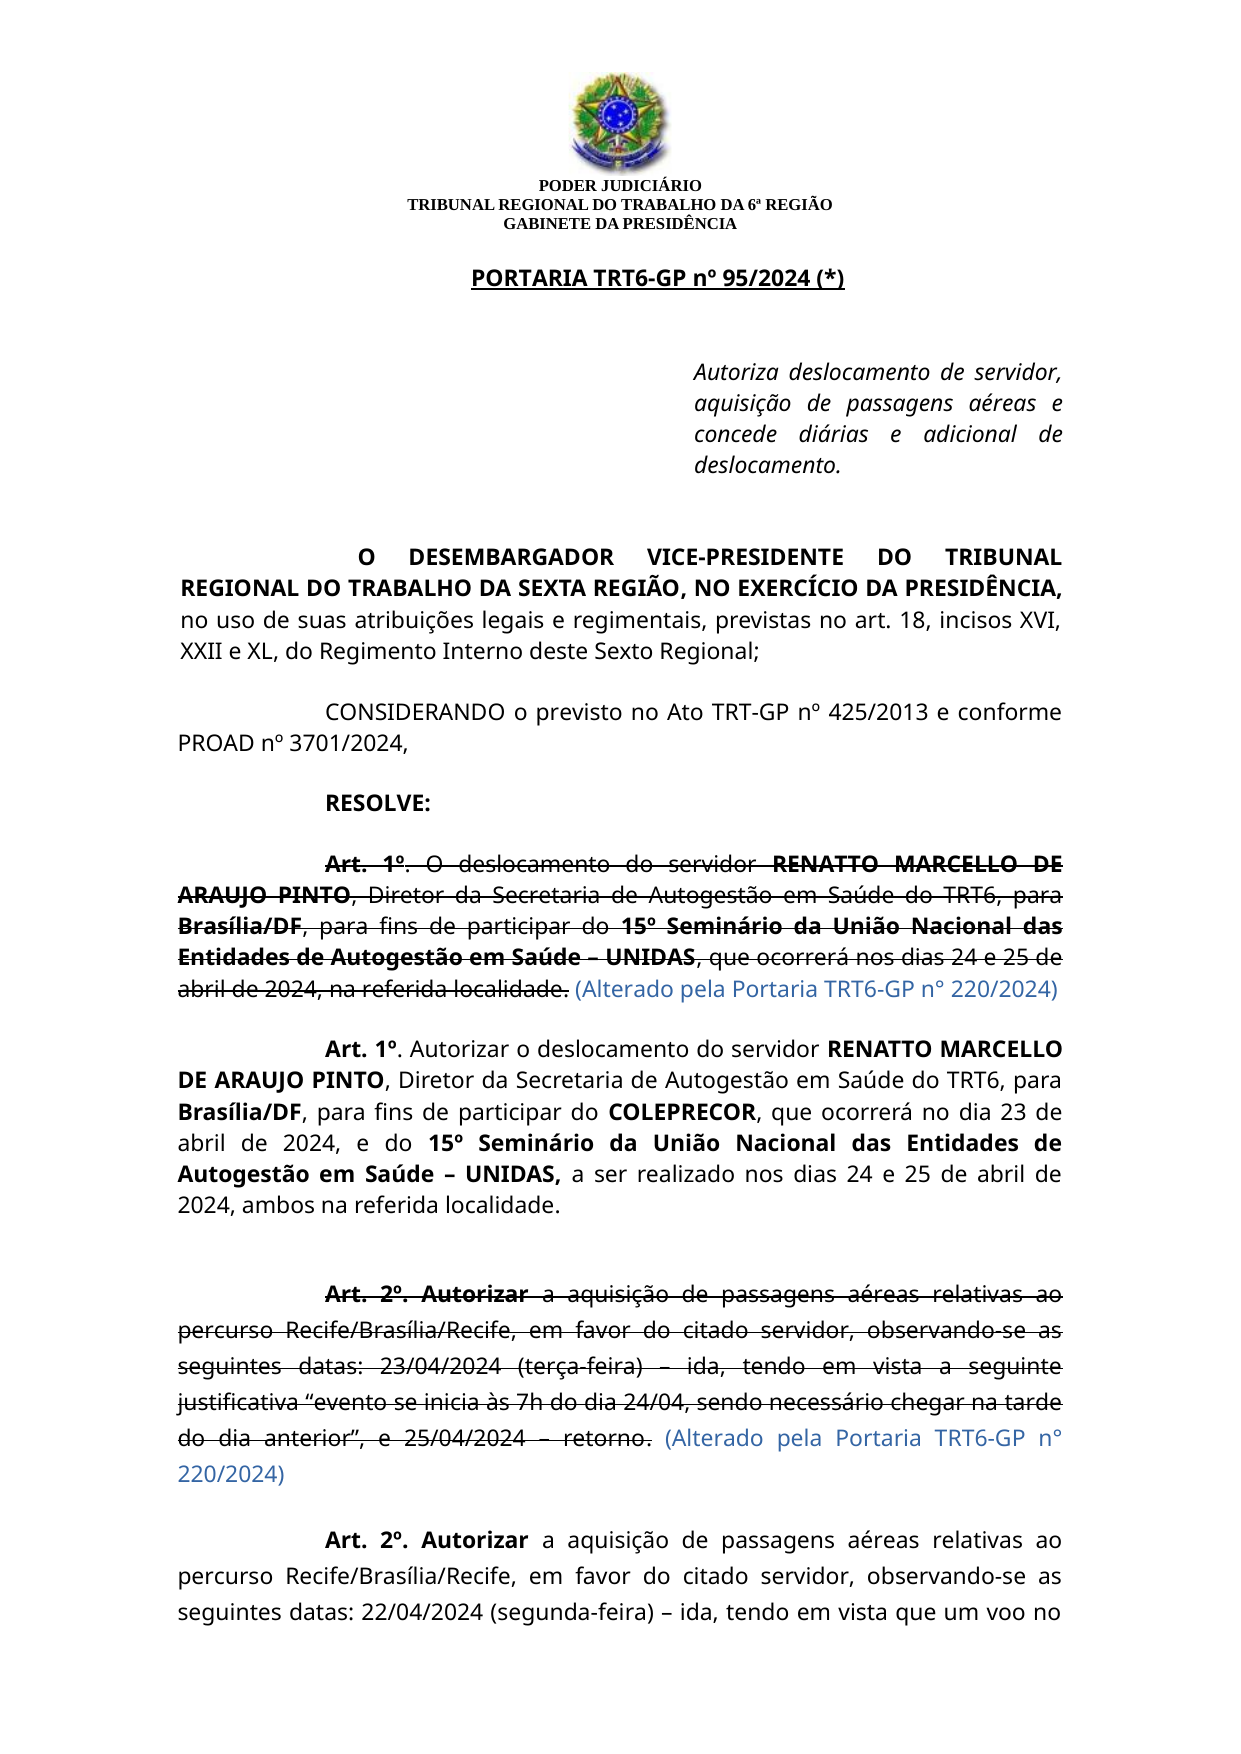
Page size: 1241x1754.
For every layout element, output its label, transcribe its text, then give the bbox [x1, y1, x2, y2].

text Autoriza deslocamento de servidor, aquisição de passagens aéreas e concede diárias e adicional de deslocamento. [694, 355, 1063, 480]
text RESOLVE: [177, 787, 1063, 818]
text Art. 2º. Autorizar a aquisição de passagens aéreas relativas ao percurso Recife/Brasília/Recife, em favor do citado servidor, observando-se as seguintes datas: 23/04/2024 (terça-feira) – ida, tendo em vista a seguinte justificativa “evento se inicia às 7h do dia 24/04, sendo necessário chegar na tarde do dia anterior”, e 25/04/2024 – retorno. (Alterado pela Portaria TRT6-GP n° 220/2024) [177, 1278, 1063, 1332]
text Art. 1º. O deslocamento do servidor RENATTO MARCELLO DE ARAUJO PINTO, Diretor da Secretaria de Autogestão em Saúde do TRT6, para Brasília/DF, para fins de participar do 15º Seminário da União Nacional das Entidades de Autogestão em Saúde – UNIDAS, que ocorrerá nos dias 24 e 25 de abril de 2024, na referida localidade. (Alterado pela Portaria TRT6-GP n° 220/2024) [177, 929, 1063, 959]
text Art. 2º. Autorizar a aquisição de passagens aéreas relativas ao percurso Recife/Brasília/Recife, em favor do citado servidor, observando-se as seguintes datas: 23/04/2024 (terça-feira) – ida, tendo em vista a seguinte justificativa “evento se inicia às 7h do dia 24/04, sendo necessário chegar na tarde do dia anterior”, e 25/04/2024 – retorno. (Alterado pela Portaria TRT6-GP n° 220/2024) [177, 1333, 1063, 1368]
text Art. 2º. Autorizar a aquisição de passagens aéreas relativas ao percurso Recife/Brasília/Recife, em favor do citado servidor, observando-se as seguintes datas: 23/04/2024 (terça-feira) – ida, tendo em vista a seguinte justificativa “evento se inicia às 7h do dia 24/04, sendo necessário chegar na tarde do dia anterior”, e 25/04/2024 – retorno. (Alterado pela Portaria TRT6-GP n° 220/2024) [177, 1405, 1063, 1489]
text Art. 1º. O deslocamento do servidor RENATTO MARCELLO DE ARAUJO PINTO, Diretor da Secretaria de Autogestão em Saúde do TRT6, para Brasília/DF, para fins de participar do 15º Seminário da União Nacional das Entidades de Autogestão em Saúde – UNIDAS, que ocorrerá nos dias 24 e 25 de abril de 2024, na referida localidade. (Alterado pela Portaria TRT6-GP n° 220/2024) [177, 960, 1063, 1004]
text Art. 1º. Autorizar o deslocamento do servidor RENATTO MARCELLO DE ARAUJO PINTO, Diretor da Secretaria de Autogestão em Saúde do TRT6, para Brasília/DF, para fins de participar do COLEPRECOR, que ocorrerá no dia 23 de abril de 2024, e do 15º Seminário da União Nacional das Entidades de Autogestão em Saúde – UNIDAS, a ser realizado nos dias 24 e 25 de abril de 2024, ambos na referida localidade. [177, 1033, 1063, 1220]
text Art. 1º. O deslocamento do servidor RENATTO MARCELLO DE ARAUJO PINTO, Diretor da Secretaria de Autogestão em Saúde do TRT6, para Brasília/DF, para fins de participar do 15º Seminário da União Nacional das Entidades de Autogestão em Saúde – UNIDAS, que ocorrerá nos dias 24 e 25 de abril de 2024, na referida localidade. (Alterado pela Portaria TRT6-GP n° 220/2024) [177, 898, 1063, 928]
text Art. 1º. O deslocamento do servidor RENATTO MARCELLO DE ARAUJO PINTO, Diretor da Secretaria de Autogestão em Saúde do TRT6, para Brasília/DF, para fins de participar do 15º Seminário da União Nacional das Entidades de Autogestão em Saúde – UNIDAS, que ocorrerá nos dias 24 e 25 de abril de 2024, na referida localidade. (Alterado pela Portaria TRT6-GP n° 220/2024) [177, 847, 1063, 896]
text Art. 2º. Autorizar a aquisição de passagens aéreas relativas ao percurso Recife/Brasília/Recife, em favor do citado servidor, observando-se as seguintes datas: 23/04/2024 (terça-feira) – ida, tendo em vista a seguinte justificativa “evento se inicia às 7h do dia 24/04, sendo necessário chegar na tarde do dia anterior”, e 25/04/2024 – retorno. (Alterado pela Portaria TRT6-GP n° 220/2024) [177, 1369, 1063, 1404]
text Art. 2º. Autorizar a aquisição de passagens aéreas relativas ao percurso Recife/Brasília/Recife, em favor do citado servidor, observando-se as seguintes datas: 22/04/2024 (segunda-feira) – ida, tendo em vista que um voo no [177, 1524, 1063, 1627]
picture [568, 72, 672, 176]
text O DESEMBARGADOR VICE-PRESIDENTE DO TRIBUNAL REGIONAL DO TRABALHO DA SEXTA REGIÃO, NO EXERCÍCIO DA PRESIDÊNCIA, no uso de suas atribuições legais e regimentais, previstas no art. 18, incisos XVI, XXII e XL, do Regimento Interno deste Sexto Regional; [180, 541, 1063, 666]
text CONSIDERANDO o previsto no Ato TRT-GP nº 425/2013 e conforme PROAD nº 3701/2024, [177, 695, 1063, 758]
text PORTARIA TRT6-GP nº 95/2024 (*) [177, 262, 1063, 293]
